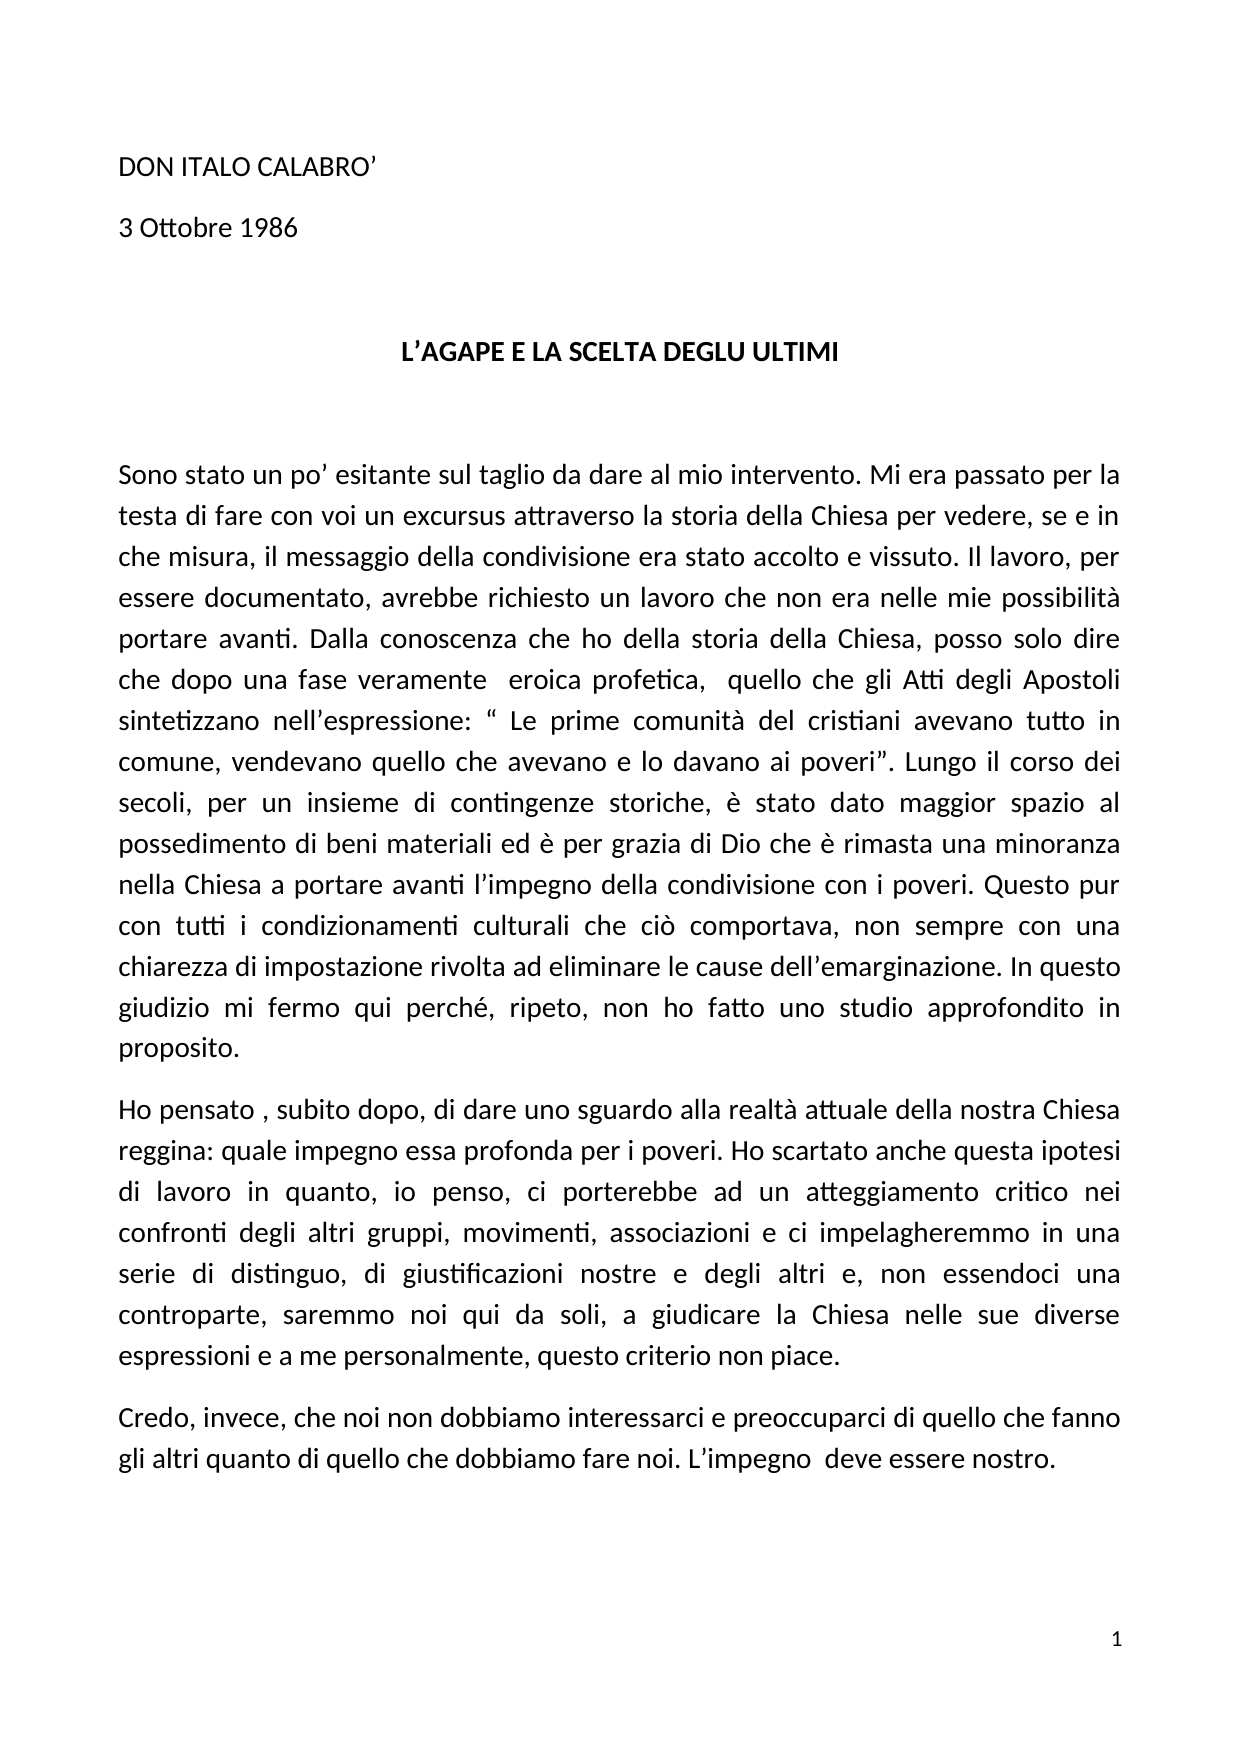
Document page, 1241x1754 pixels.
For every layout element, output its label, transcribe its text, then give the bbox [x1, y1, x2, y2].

text L’AGAPE E LA SCELTA DEGLU ULTIMI [118, 333, 1122, 368]
text Ho pensato , subito dopo, di dare uno sguardo alla realtà attuale della nostra Chiesa reggina: quale impegno essa profonda per i poveri. Ho scartato anche questa ipotesi di lavoro in quanto, io penso, ci porterebbe ad un atteggiamento critico nei confronti degli altri gruppi, movimenti, associazioni e ci impelagheremmo in una serie di distinguo, di giustificazioni nostre e degli altri e, non essendoci una controparte, saremmo noi qui da soli, a giudicare la Chiesa nelle sue diverse espressioni e a me personalmente, questo criterio non piace. [118, 1091, 1122, 1373]
text Credo, invece, che noi non dobbiamo interessarci e preoccuparci di quello che fanno gli altri quanto di quello che dobbiamo fare noi. L’impegno deve essere nostro. [118, 1399, 1122, 1475]
text 3 Ottobre 1986 [118, 209, 1122, 245]
text DON ITALO CALABRO’ [118, 148, 1122, 183]
text Sono stato un po’ esitante sul taglio da dare al mio intervento. Mi era passato per la testa di fare con voi un excursus attraverso la storia della Chiesa per vedere, se e in che misura, il messaggio della condivisione era stato accolto e vissuto. Il lavoro, per essere documentato, avrebbe richiesto un lavoro che non era nelle mie possibilità portare avanti. Dalla conoscenza che ho della storia della Chiesa, posso solo dire che dopo una fase veramente eroica profetica, quello che gli Atti degli Apostoli sintetizzano nell’espressione: “ Le prime comunità del cristiani avevano tutto in comune, vendevano quello che avevano e lo davano ai poveri”. Lungo il corso dei secoli, per un insieme di contingenze storiche, è stato dato maggior spazio al possedimento di beni materiali ed è per grazia di Dio che è rimasta una minoranza nella Chiesa a portare avanti l’impegno della condivisione con i poveri. Questo pur con tutti i condizionamenti culturali che ciò comportava, non sempre con una chiarezza di impostazione rivolta ad eliminare le cause dell’emarginazione. In questo giudizio mi fermo qui perché, ripeto, non ho fatto uno studio approfondito in proposito. [118, 456, 1122, 1065]
